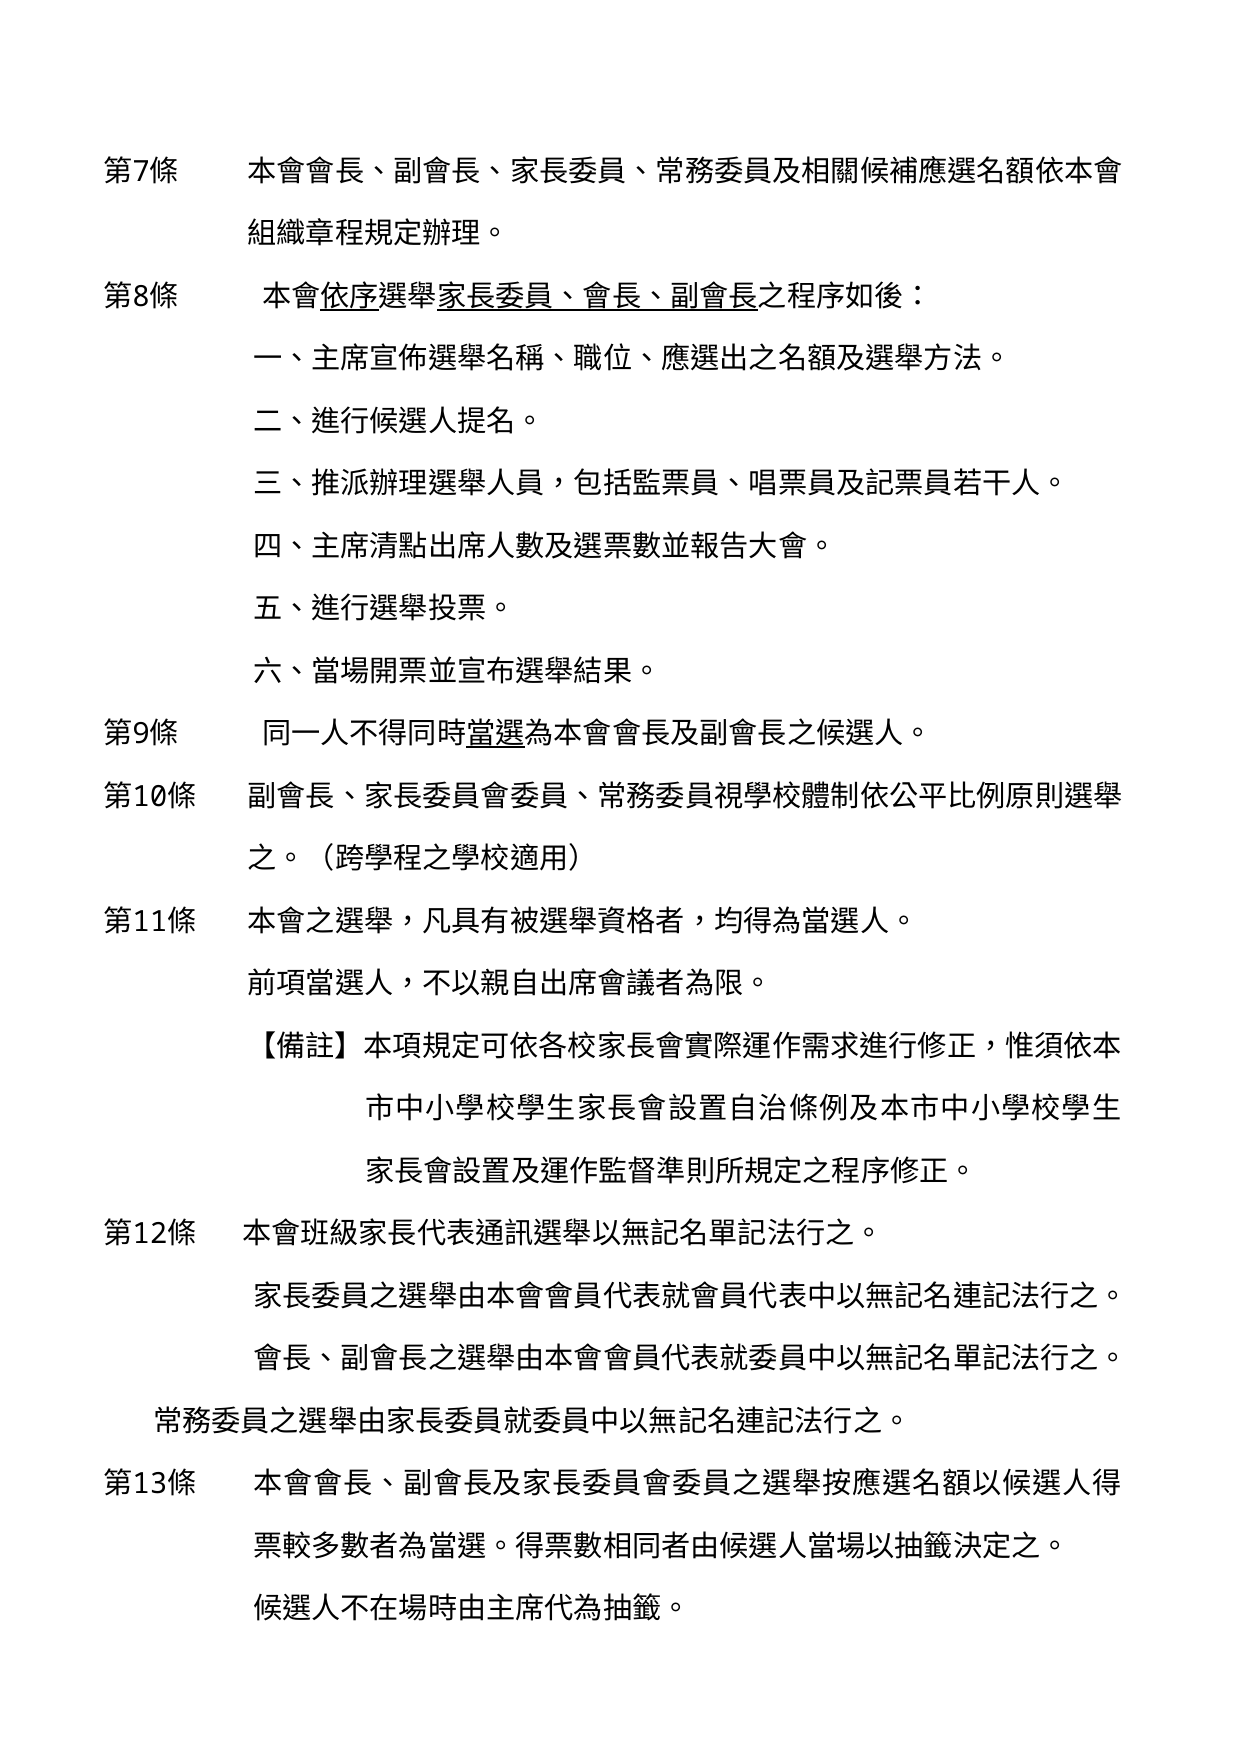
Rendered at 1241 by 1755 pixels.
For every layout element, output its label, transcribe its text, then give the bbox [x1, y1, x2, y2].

text 家長委員之選舉由本會會員代表就會員代表中以無記名連記法行之。 [253, 1252, 1122, 1314]
list 本會班級家長代表通訊選舉以無記名單記法行之。 [103, 1189, 1122, 1252]
list 本會會長、副會長及家長委員會委員之選舉按應選名額以候選人得票較多數者為當選。得票數相同者由候選人當場以抽籤決定之。 [103, 1439, 1122, 1564]
text 五、進行選舉投票。 [103, 564, 1122, 627]
list 本會會長、副會長、家長委員、常務委員及相關候補應選名額依本會組織章程規定辦理。 [103, 127, 1122, 252]
text 二、進行候選人提名。 [103, 377, 1122, 439]
list 本會之選舉，凡具有被選舉資格者，均得為當選人。 [103, 877, 1122, 939]
text 候選人不在場時由主席代為抽籤。 [203, 1564, 1122, 1627]
text 六、當場開票並宣布選舉結果。 [103, 627, 1122, 689]
text 三、推派辦理選舉人員，包括監票員、唱票員及記票員若干人。 [103, 439, 1122, 502]
list 同一人不得同時當選為本會會長及副會長之候選人。 [103, 689, 1122, 752]
text 會長、副會長之選舉由本會會員代表就委員中以無記名單記法行之。 [203, 1314, 1122, 1377]
text 【備註】本項規定可依各校家長會實際運作需求進行修正，惟須依本市中小學校學生家長會設置自治條例及本市中小學校學生家長會設置及運作監督準則所規定之程序修正。 [247, 1002, 1122, 1189]
text 一、主席宣佈選舉名稱、職位、應選出之名額及選舉方法。 [103, 314, 1122, 377]
text 前項當選人，不以親自出席會議者為限。 [247, 939, 1122, 1002]
text 常務委員之選舉由家長委員就委員中以無記名連記法行之。 [103, 1377, 1122, 1439]
text 四、主席清點出席人數及選票數並報告大會。 [103, 502, 1122, 564]
list 本會依序選舉家長委員、會長、副會長之程序如後： [103, 252, 1122, 314]
list 副會長、家長委員會委員、常務委員視學校體制依公平比例原則選舉之。（跨學程之學校適用） [103, 752, 1122, 877]
